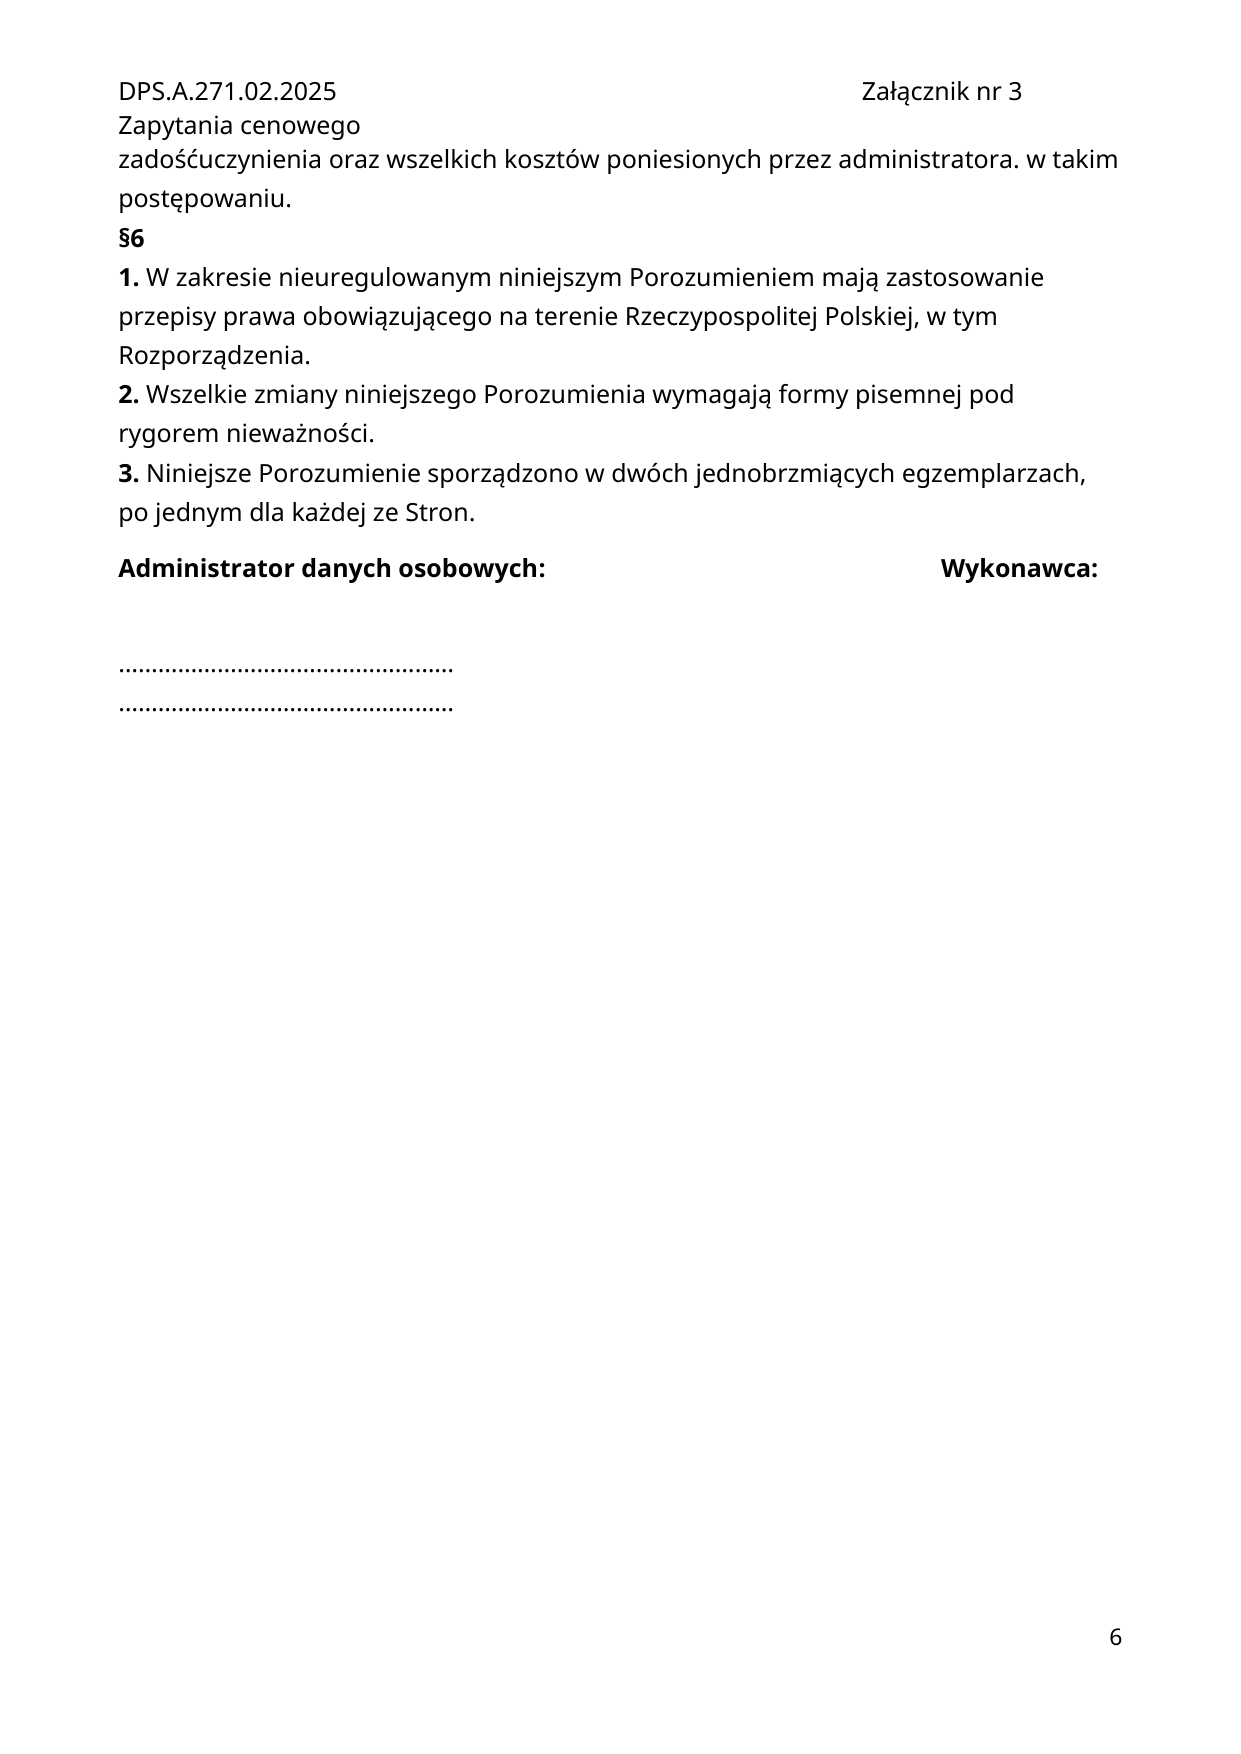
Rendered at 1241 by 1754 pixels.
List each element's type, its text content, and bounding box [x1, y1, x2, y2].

text Administrator danych osobowych: Wykonawca: [118, 550, 1122, 584]
text zadośćuczynienia oraz wszelkich kosztów poniesionych przez administratora. w takim postępowaniu. §6 1. W zakresie nieuregulowanym niniejszym Porozumieniem mają zastosowanie przepisy prawa obowiązującego na terenie Rzeczypospolitej Polskiej, w tym Rozporządzenia. 2. Wszelkie zmiany niniejszego Porozumienia wymagają formy pisemnej pod rygorem nieważności. 3. Niniejsze Porozumienie sporządzono w dwóch jednobrzmiących egzemplarzach, po jednym dla każdej ze Stron. [118, 142, 1122, 528]
text …………………………………………… …………………………………………… [118, 606, 1122, 718]
